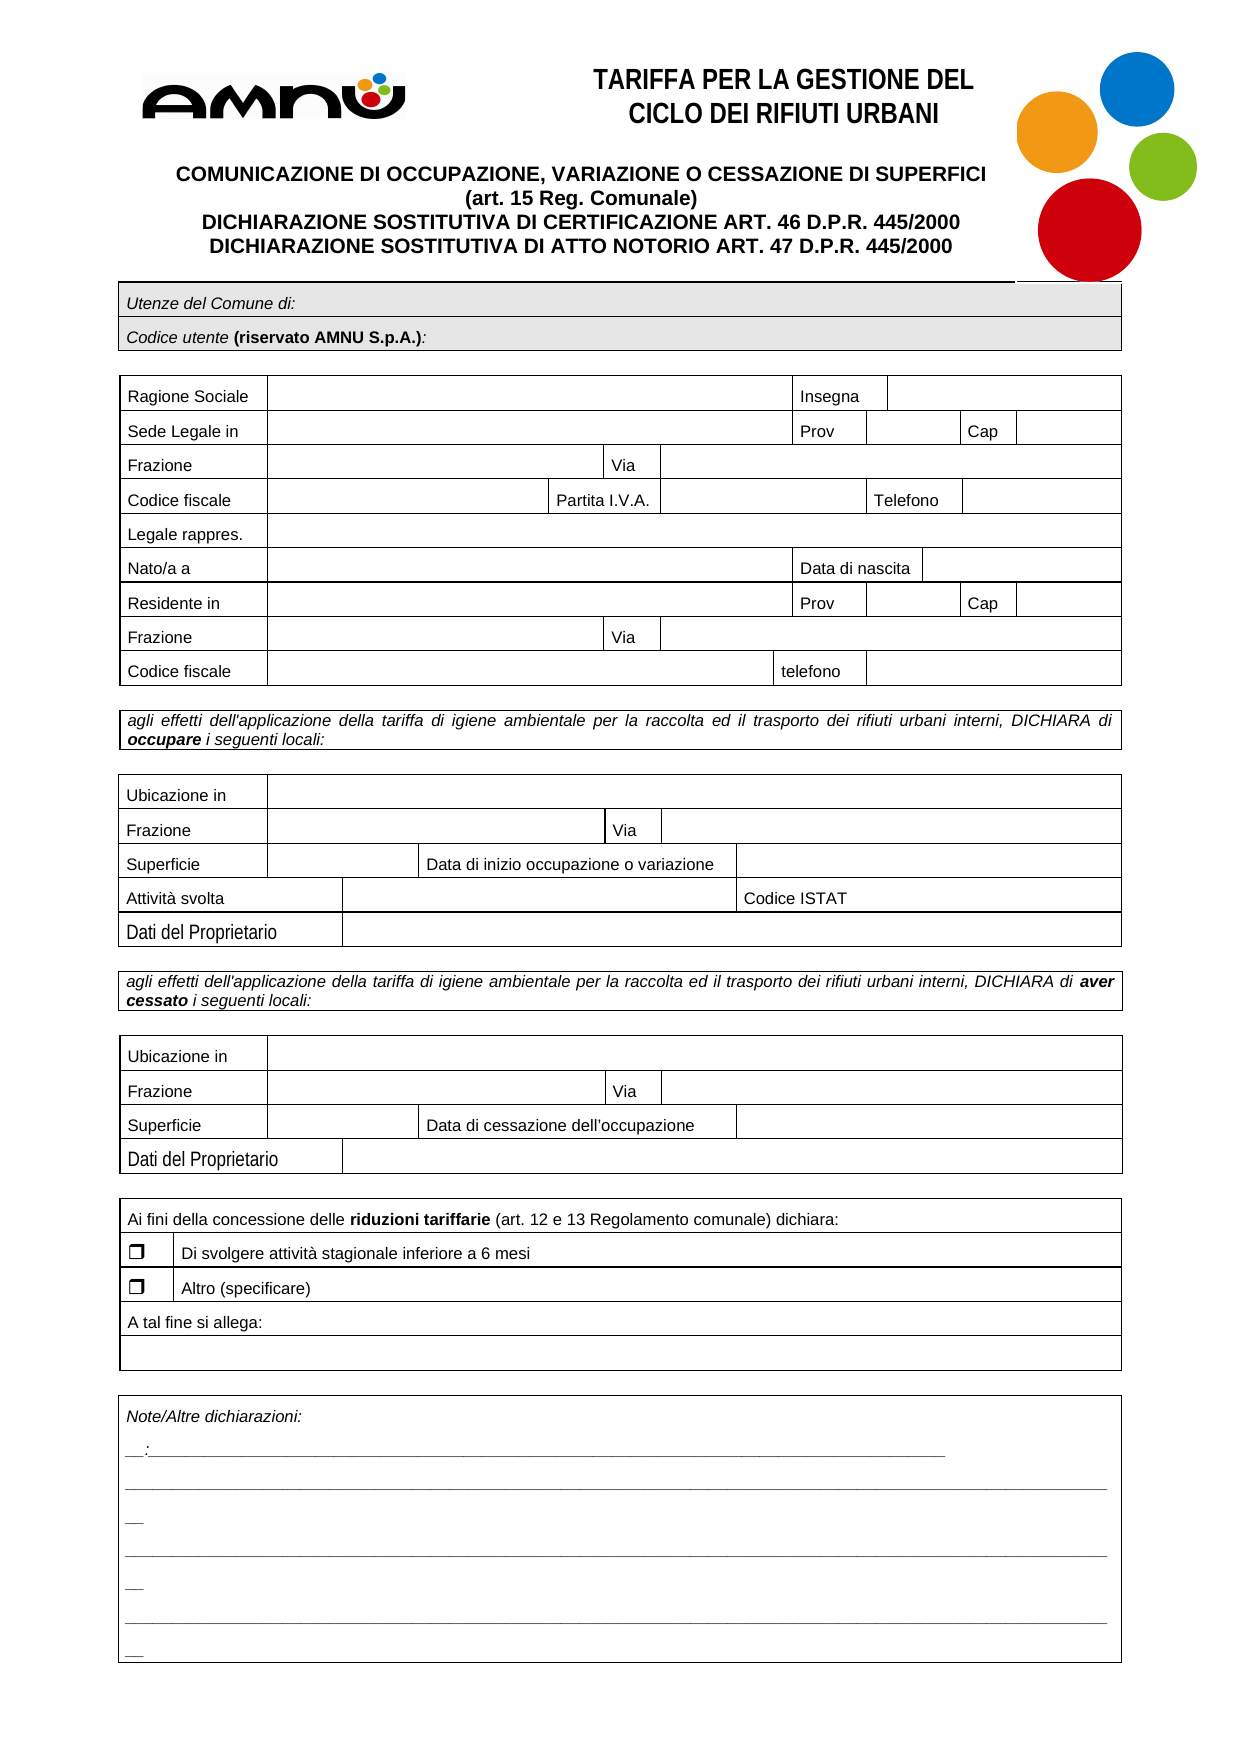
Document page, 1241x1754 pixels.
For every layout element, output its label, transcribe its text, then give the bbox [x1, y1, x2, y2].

table_cell [268, 548, 792, 581]
table_cell Superficie [121, 1105, 267, 1138]
table_cell A tal fine si allega: [121, 1302, 1121, 1335]
table_header Ai fini della concessione delle riduzioni tariffarie (art. 12 e 13 Regolamento comunale) dichiara: [121, 1199, 1121, 1232]
table_cell Sede Legale in [121, 411, 267, 444]
table_cell [867, 651, 1121, 684]
table_header Note/Altre dichiarazioni: __:______________________________________________________________________________________ ____________________________________________________________________________________________________________ ____________________________________________________________________________________________________________ ____________________________________________________________________________________________________________ [119, 1396, 1121, 1662]
table_cell Via [604, 617, 660, 650]
table_header agli effetti dell'applicazione della tariffa di igiene ambientale per la raccolta ed il trasporto dei rifiuti urbani interni, DICHIARA di occupare i seguenti locali: [121, 711, 1121, 749]
table_cell Frazione [119, 809, 267, 843]
table_header TARIFFA PER LA GESTIONE DEL CICLO DEI RIFIUTI URBANI [437, 59, 1015, 133]
table_cell [268, 479, 548, 513]
table_cell Codice fiscale [121, 479, 267, 513]
table_header [268, 775, 1121, 808]
table_cell [923, 548, 1121, 581]
table_cell [268, 809, 604, 843]
table_cell [737, 844, 1121, 877]
table_cell Di svolgere attività stagionale inferiore a 6 mesi [174, 1233, 1121, 1266]
table_cell Cap [961, 411, 1016, 444]
table_header Ragione Sociale [121, 376, 267, 409]
table_cell Nato/a a [121, 548, 267, 581]
table_cell Codice ISTAT [737, 878, 1121, 911]
table_cell Via [604, 445, 660, 478]
table_cell [343, 878, 736, 911]
table_header Ubicazione in [121, 1036, 267, 1069]
table_cell [268, 1105, 418, 1138]
picture [1017, 52, 1197, 282]
table_header agli effetti dell'applicazione della tariffa di igiene ambientale per la raccolta ed il trasporto dei rifiuti urbani interni, DICHIARA di aver cessato i seguenti locali: [119, 972, 1122, 1010]
table_cell [867, 583, 960, 616]
table_cell Cap [961, 583, 1016, 616]
table_cell Residente in [121, 583, 267, 616]
table_cell Via [606, 809, 661, 843]
table_cell Frazione [121, 445, 267, 478]
table_cell [268, 651, 773, 684]
table_cell  [121, 1233, 173, 1266]
table_cell [661, 617, 1121, 650]
table_cell [343, 1139, 1122, 1173]
table_cell [268, 1071, 605, 1104]
table_cell  [121, 1268, 173, 1301]
table_cell Data di cessazione dell’occupazione [419, 1105, 736, 1138]
table_cell [662, 809, 1121, 843]
table_cell [268, 411, 792, 444]
table_cell Prov [793, 583, 866, 616]
table_header Utenze del Comune di: [119, 283, 1121, 316]
table_cell Codice utente (riservato AMNU S.p.A.): [119, 317, 1121, 350]
table_cell Prov [793, 411, 866, 444]
table_cell Altro (specificare) [174, 1268, 1121, 1301]
table_cell Telefono [867, 479, 962, 513]
table_cell [867, 411, 960, 444]
table_cell Frazione [121, 1071, 267, 1104]
table_cell [121, 1336, 1121, 1369]
table_cell Codice fiscale [121, 651, 267, 684]
table_cell Legale rappres. [121, 514, 267, 547]
table_cell Attività svolta [119, 878, 342, 911]
table_cell Frazione [121, 617, 267, 650]
table_cell [662, 1071, 1122, 1104]
table_cell [1017, 583, 1121, 616]
table_cell [268, 617, 603, 650]
table_cell Data di nascita [793, 548, 922, 581]
table_cell [268, 445, 603, 478]
table_cell [1017, 411, 1121, 444]
table_cell Partita I.V.A. [549, 479, 660, 513]
table_cell Dati del Proprietario [119, 913, 342, 946]
table_cell Superficie [119, 844, 267, 877]
table_header [888, 376, 1121, 409]
table_cell [661, 479, 866, 513]
table_cell [661, 445, 1121, 478]
table_header [268, 376, 792, 409]
table_header Insegna [793, 376, 887, 409]
picture [142, 73, 406, 119]
table_cell [737, 1105, 1122, 1138]
table_cell Via [606, 1071, 661, 1104]
table_header [111, 59, 437, 133]
table_header COMUNICAZIONE DI OCCUPAZIONE, VARIAZIONE O CESSAZIONE DI SUPERFICI (art. 15 Reg. Comunale) DICHIARAZIONE SOSTITUTIVA DI CERTIFICAZIONE ART. 46 D.P.R. 445/2000 DICHIARAZIONE SOSTITUTIVA DI ATTO NOTORIO ART. 47 D.P.R. 445/2000 [118, 51, 1198, 284]
table_cell Dati del Proprietario [121, 1139, 342, 1173]
table_header Ubicazione in [119, 775, 267, 808]
table_cell [268, 844, 418, 877]
table_cell Data di inizio occupazione o variazione [419, 844, 736, 877]
table_header [268, 1036, 1122, 1069]
table_cell [268, 583, 792, 616]
table_cell [343, 913, 1121, 946]
table_cell telefono [774, 651, 866, 684]
table_cell [963, 479, 1121, 513]
table_cell [268, 514, 1121, 547]
